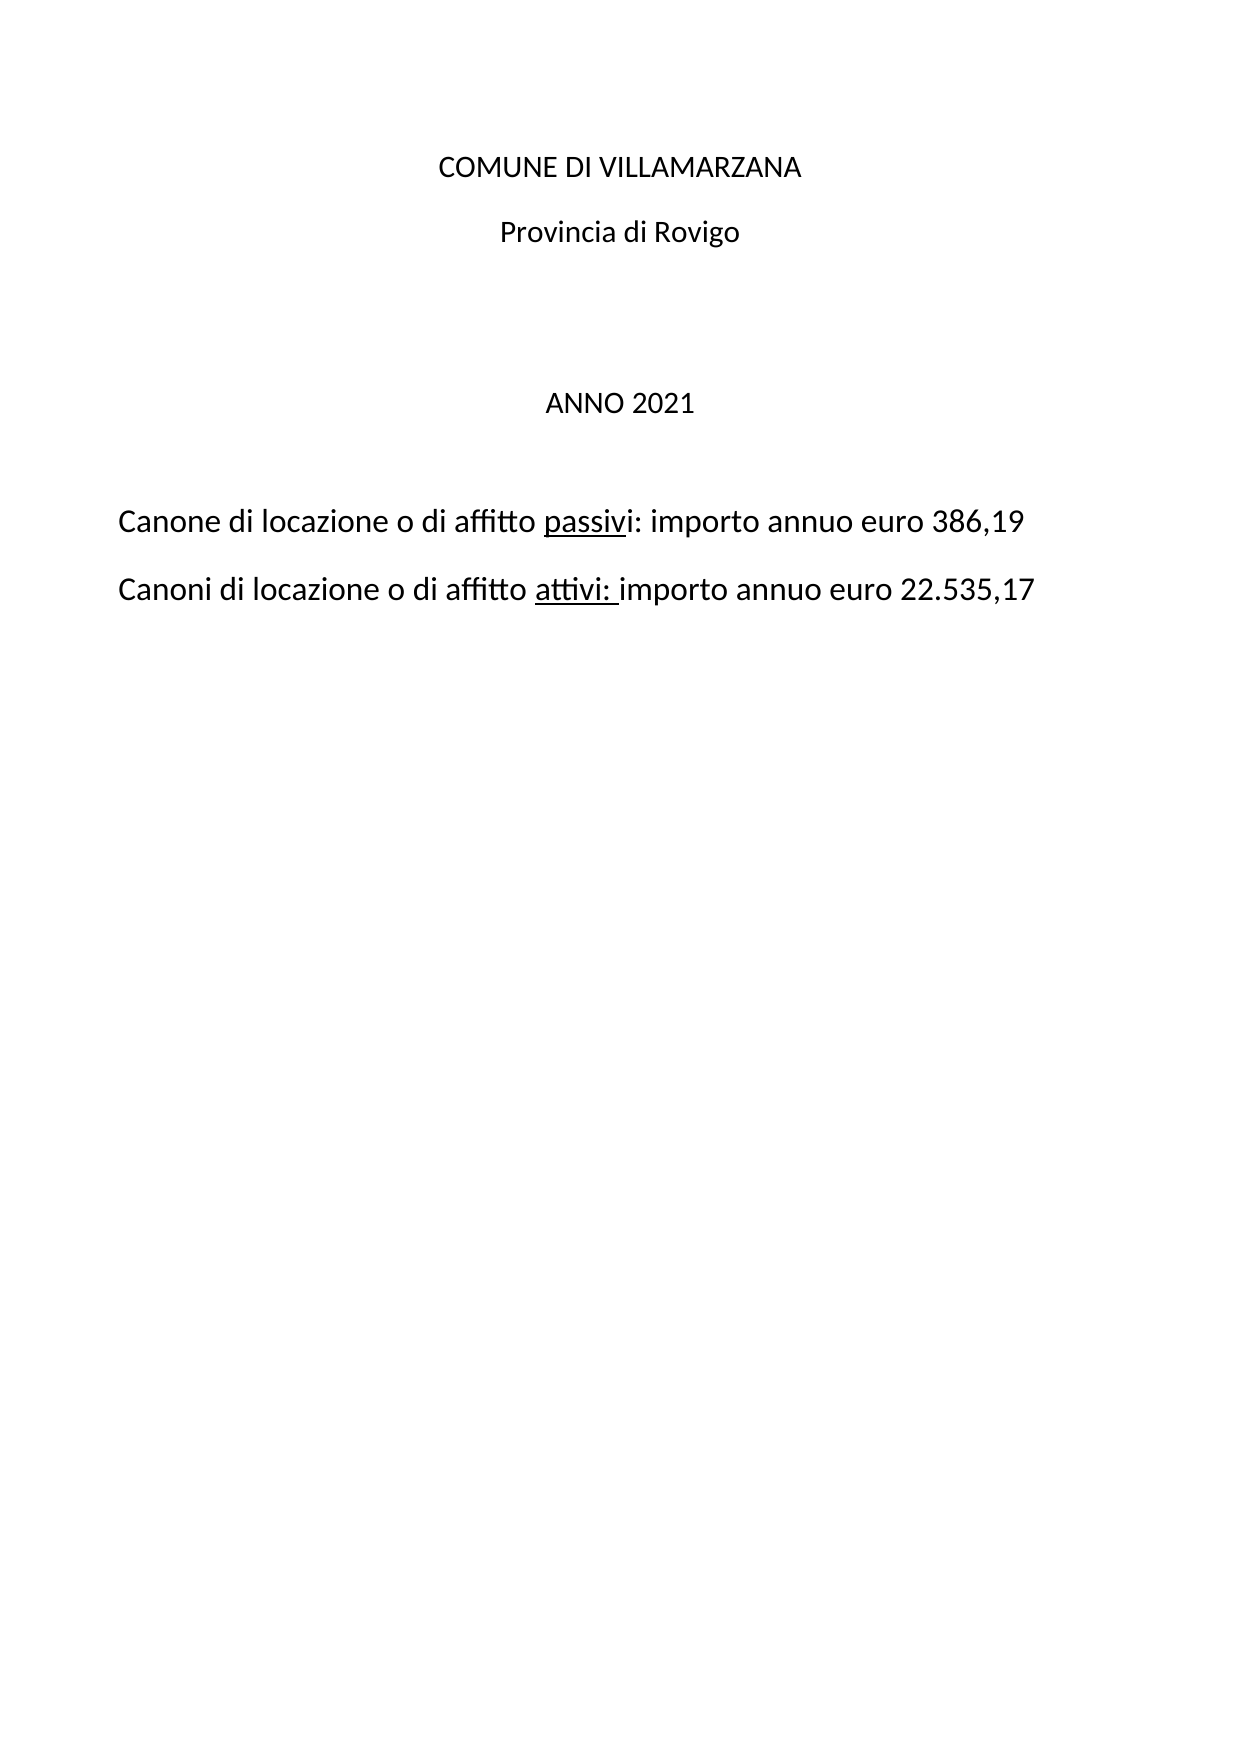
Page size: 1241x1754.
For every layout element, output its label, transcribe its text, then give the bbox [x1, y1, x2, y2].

text Provincia di Rovigo [118, 212, 1122, 250]
text Canone di locazione o di affitto passivi: importo annuo euro 386,19 [118, 500, 1122, 541]
text COMUNE DI VILLAMARZANA [118, 148, 1122, 186]
text ANNO 2021 [118, 383, 1122, 421]
text Canoni di locazione o di affitto attivi: importo annuo euro 22.535,17 [118, 568, 1122, 609]
